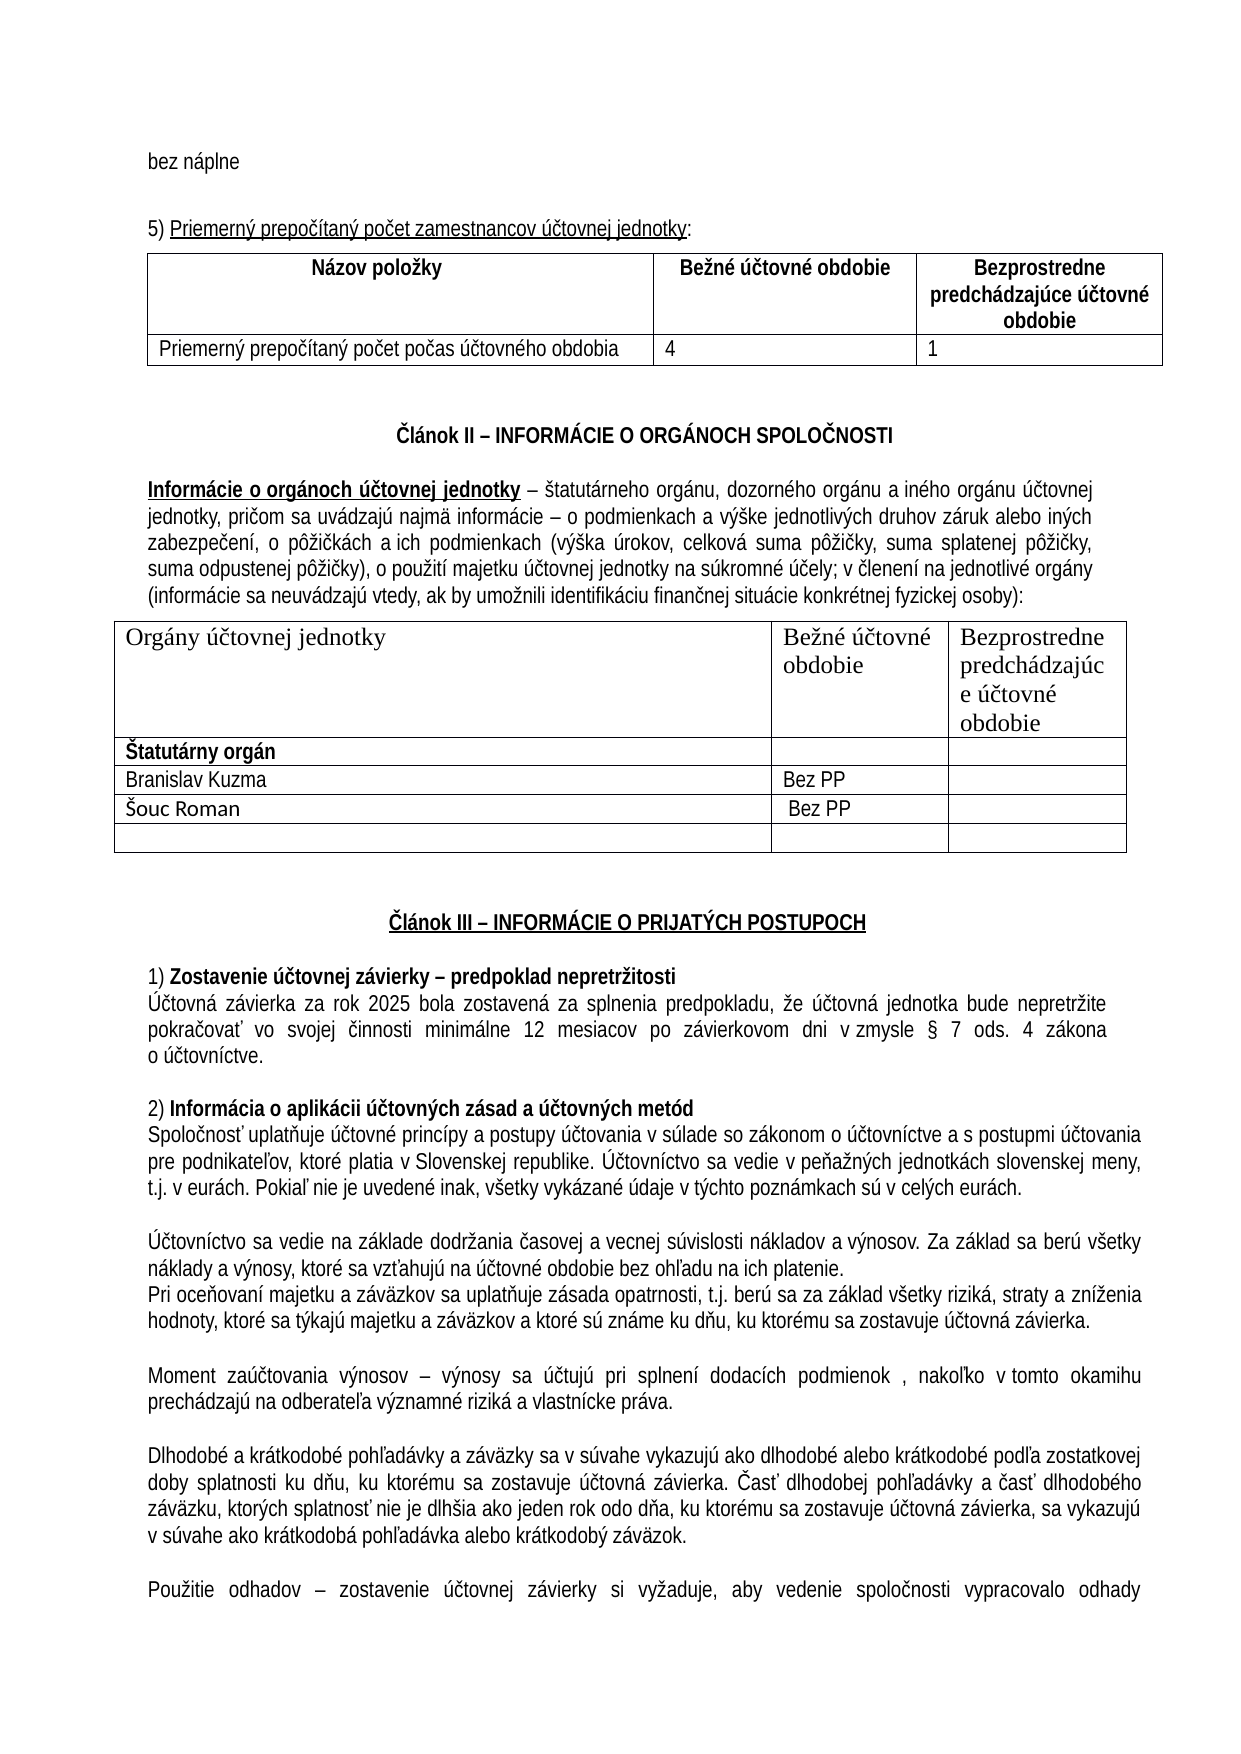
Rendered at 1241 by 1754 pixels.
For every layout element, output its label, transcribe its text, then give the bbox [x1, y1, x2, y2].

table_header Bezprostredne predchádzajúce účtovné obdobie [917, 254, 1162, 333]
text Článok II – INFORMÁCIE O ORGÁNOCH SPOLOČNOSTI [148, 422, 1141, 448]
table_cell 1 [917, 335, 1162, 365]
table_cell Priemerný prepočítaný počet počas účtovného obdobia [148, 335, 653, 365]
table_cell Bez PP [772, 795, 948, 823]
table_cell 4 [654, 335, 916, 365]
text Dlhodobé a krátkodobé pohľadávky a záväzky sa v súvahe vykazujú ako dlhodobé alebo krátkodobé podľa zostatkovej doby splatnosti ku dňu, ku ktorému sa zostavuje účtovná závierka. Časť dlhodobej pohľadávky a časť dlhodobého záväzku, ktorých splatnosť nie je dlhšia ako jeden rok odo dňa, ku ktorému sa zostavuje účtovná závierka, sa vykazujú v súvahe ako krátkodobá pohľadávka alebo krátkodobý záväzok. [148, 1442, 1141, 1548]
text Informácie o orgánoch účtovnej jednotky – štatutárneho orgánu, dozorného orgánu a iného orgánu účtovnej jednotky, pričom sa uvádzajú najmä informácie – o podmienkach a výške jednotlivých druhov záruk alebo iných zabezpečení, o pôžičkách a ich podmienkach (výška úrokov, celková suma pôžičky, suma splatenej pôžičky, suma odpustenej pôžičky), o použití majetku účtovnej jednotky na súkromné účely; v členení na jednotlivé orgány (informácie sa neuvádzajú vtedy, ak by umožnili identifikáciu finančnej situácie konkrétnej fyzickej osoby): [148, 476, 1093, 608]
table_cell [115, 824, 771, 852]
text Spoločnosť uplatňuje účtovné princípy a postupy účtovania v súlade so zákonom o účtovníctve a s postupmi účtovania pre podnikateľov, ktoré platia v Slovenskej republike. Účtovníctvo sa vedie v peňažných jednotkách slovenskej meny, t.j. v eurách. Pokiaľ nie je uvedené inak, všetky vykázané údaje v týchto poznámkach sú v celých eurách. [148, 1121, 1141, 1200]
table_header Bezprostredne predchádzajúce účtovné obdobie [949, 622, 1126, 737]
text 5) Priemerný prepočítaný počet zamestnancov účtovnej jednotky: [148, 214, 1093, 241]
table_header Bežné účtovné obdobie [772, 622, 948, 737]
text bez náplne [148, 148, 1142, 174]
table_cell [949, 738, 1126, 764]
text Účtovníctvo sa vedie na základe dodržania časovej a vecnej súvislosti nákladov a výnosov. Za základ sa berú všetky náklady a výnosy, ktoré sa vzťahujú na účtovné obdobie bez ohľadu na ich platenie. [148, 1228, 1141, 1281]
table_header Bežné účtovné obdobie [654, 254, 916, 333]
table_cell [772, 824, 948, 852]
text 1) Zostavenie účtovnej závierky – predpoklad nepretržitosti [148, 963, 1107, 989]
text Pri oceňovaní majetku a záväzkov sa uplatňuje zásada opatrnosti, t.j. berú sa za základ všetky riziká, straty a zníženia hodnoty, ktoré sa týkajú majetku a záväzkov a ktoré sú známe ku dňu, ku ktorému sa zostavuje účtovná závierka. [148, 1281, 1141, 1334]
table_header Názov položky [148, 254, 653, 333]
table_header Orgány účtovnej jednotky [115, 622, 771, 737]
text Článok III – INFORMÁCIE O PRIJATÝCH POSTUPOCH [148, 909, 1107, 935]
table_cell [949, 766, 1126, 793]
text Účtovná závierka za rok 2025 bola zostavená za splnenia predpokladu, že účtovná jednotka bude nepretržite pokračovať vo svojej činnosti minimálne 12 mesiacov po závierkovom dni v zmysle § 7 ods. 4 zákona o účtovníctve. [148, 989, 1107, 1068]
table_cell Štatutárny orgán [115, 738, 771, 764]
table_cell [949, 795, 1126, 823]
table_cell [772, 738, 948, 764]
text 2) Informácia o aplikácii účtovných zásad a účtovných metód [148, 1095, 1107, 1121]
text Použitie odhadov – zostavenie účtovnej závierky si vyžaduje, aby vedenie spoločnosti vypracovalo odhady [148, 1576, 1141, 1602]
text Moment zaúčtovania výnosov – výnosy sa účtujú pri splnení dodacích podmienok , nakoľko v tomto okamihu prechádzajú na odberateľa významné riziká a vlastnícke práva. [148, 1362, 1141, 1414]
table_cell Branislav Kuzma [115, 766, 771, 793]
table_cell Bez PP [772, 766, 948, 793]
table_cell [949, 824, 1126, 852]
table_cell Šouc Roman [115, 795, 771, 823]
